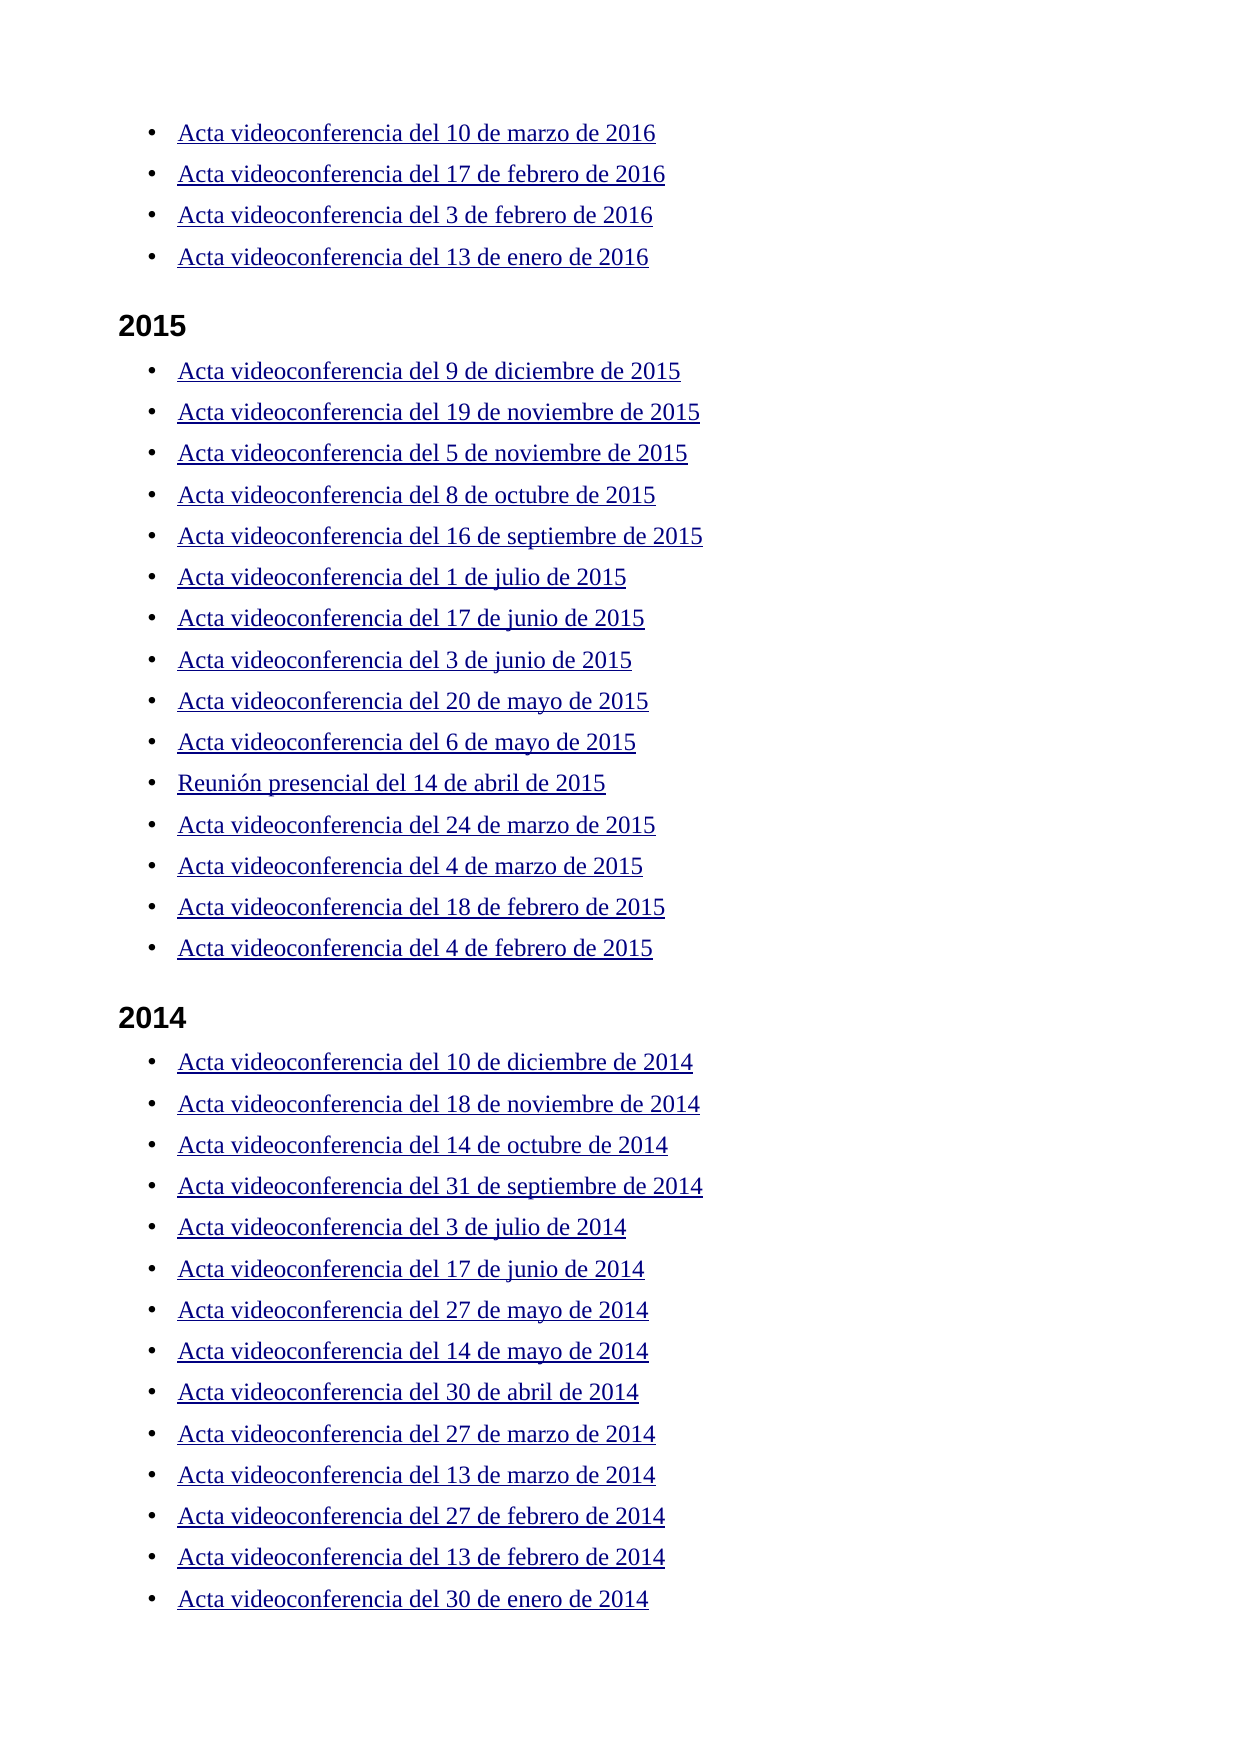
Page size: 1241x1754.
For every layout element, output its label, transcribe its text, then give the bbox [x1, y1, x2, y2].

subtitle 2015 [118, 308, 1122, 343]
list Acta videoconferencia del 30 de abril de 2014 [148, 1377, 1122, 1406]
list Acta videoconferencia del 3 de febrero de 2016 [148, 201, 1122, 229]
list Acta videoconferencia del 18 de febrero de 2015 [148, 892, 1122, 921]
list Acta videoconferencia del 16 de septiembre de 2015 [148, 521, 1122, 550]
list Acta videoconferencia del 17 de junio de 2014 [148, 1254, 1122, 1282]
list Acta videoconferencia del 5 de noviembre de 2015 [148, 438, 1122, 467]
list Acta videoconferencia del 18 de noviembre de 2014 [148, 1089, 1122, 1117]
list Acta videoconferencia del 3 de julio de 2014 [148, 1212, 1122, 1241]
list Acta videoconferencia del 31 de septiembre de 2014 [148, 1171, 1122, 1200]
list Acta videoconferencia del 17 de junio de 2015 [148, 603, 1122, 632]
list Acta videoconferencia del 13 de marzo de 2014 [148, 1460, 1122, 1489]
list Acta videoconferencia del 14 de mayo de 2014 [148, 1336, 1122, 1365]
list Acta videoconferencia del 13 de enero de 2016 [148, 242, 1122, 271]
list Acta videoconferencia del 9 de diciembre de 2015 [148, 356, 1122, 385]
list Acta videoconferencia del 6 de mayo de 2015 [148, 727, 1122, 756]
list Acta videoconferencia del 13 de febrero de 2014 [148, 1542, 1122, 1571]
list Acta videoconferencia del 27 de febrero de 2014 [148, 1501, 1122, 1530]
list Acta videoconferencia del 17 de febrero de 2016 [148, 159, 1122, 188]
list Acta videoconferencia del 24 de marzo de 2015 [148, 810, 1122, 838]
list Acta videoconferencia del 30 de enero de 2014 [148, 1584, 1122, 1612]
subtitle 2014 [118, 1000, 1122, 1035]
list Reunión presencial del 14 de abril de 2015 [148, 768, 1122, 797]
list Acta videoconferencia del 27 de marzo de 2014 [148, 1419, 1122, 1447]
list Acta videoconferencia del 19 de noviembre de 2015 [148, 397, 1122, 426]
list Acta videoconferencia del 8 de octubre de 2015 [148, 480, 1122, 508]
list Acta videoconferencia del 4 de marzo de 2015 [148, 851, 1122, 880]
list Acta videoconferencia del 10 de marzo de 2016 [148, 118, 1122, 147]
list Acta videoconferencia del 27 de mayo de 2014 [148, 1295, 1122, 1324]
list Acta videoconferencia del 3 de junio de 2015 [148, 645, 1122, 673]
list Acta videoconferencia del 20 de mayo de 2015 [148, 686, 1122, 715]
list Acta videoconferencia del 14 de octubre de 2014 [148, 1130, 1122, 1159]
list Acta videoconferencia del 4 de febrero de 2015 [148, 933, 1122, 962]
list Acta videoconferencia del 1 de julio de 2015 [148, 562, 1122, 591]
list Acta videoconferencia del 10 de diciembre de 2014 [148, 1047, 1122, 1076]
